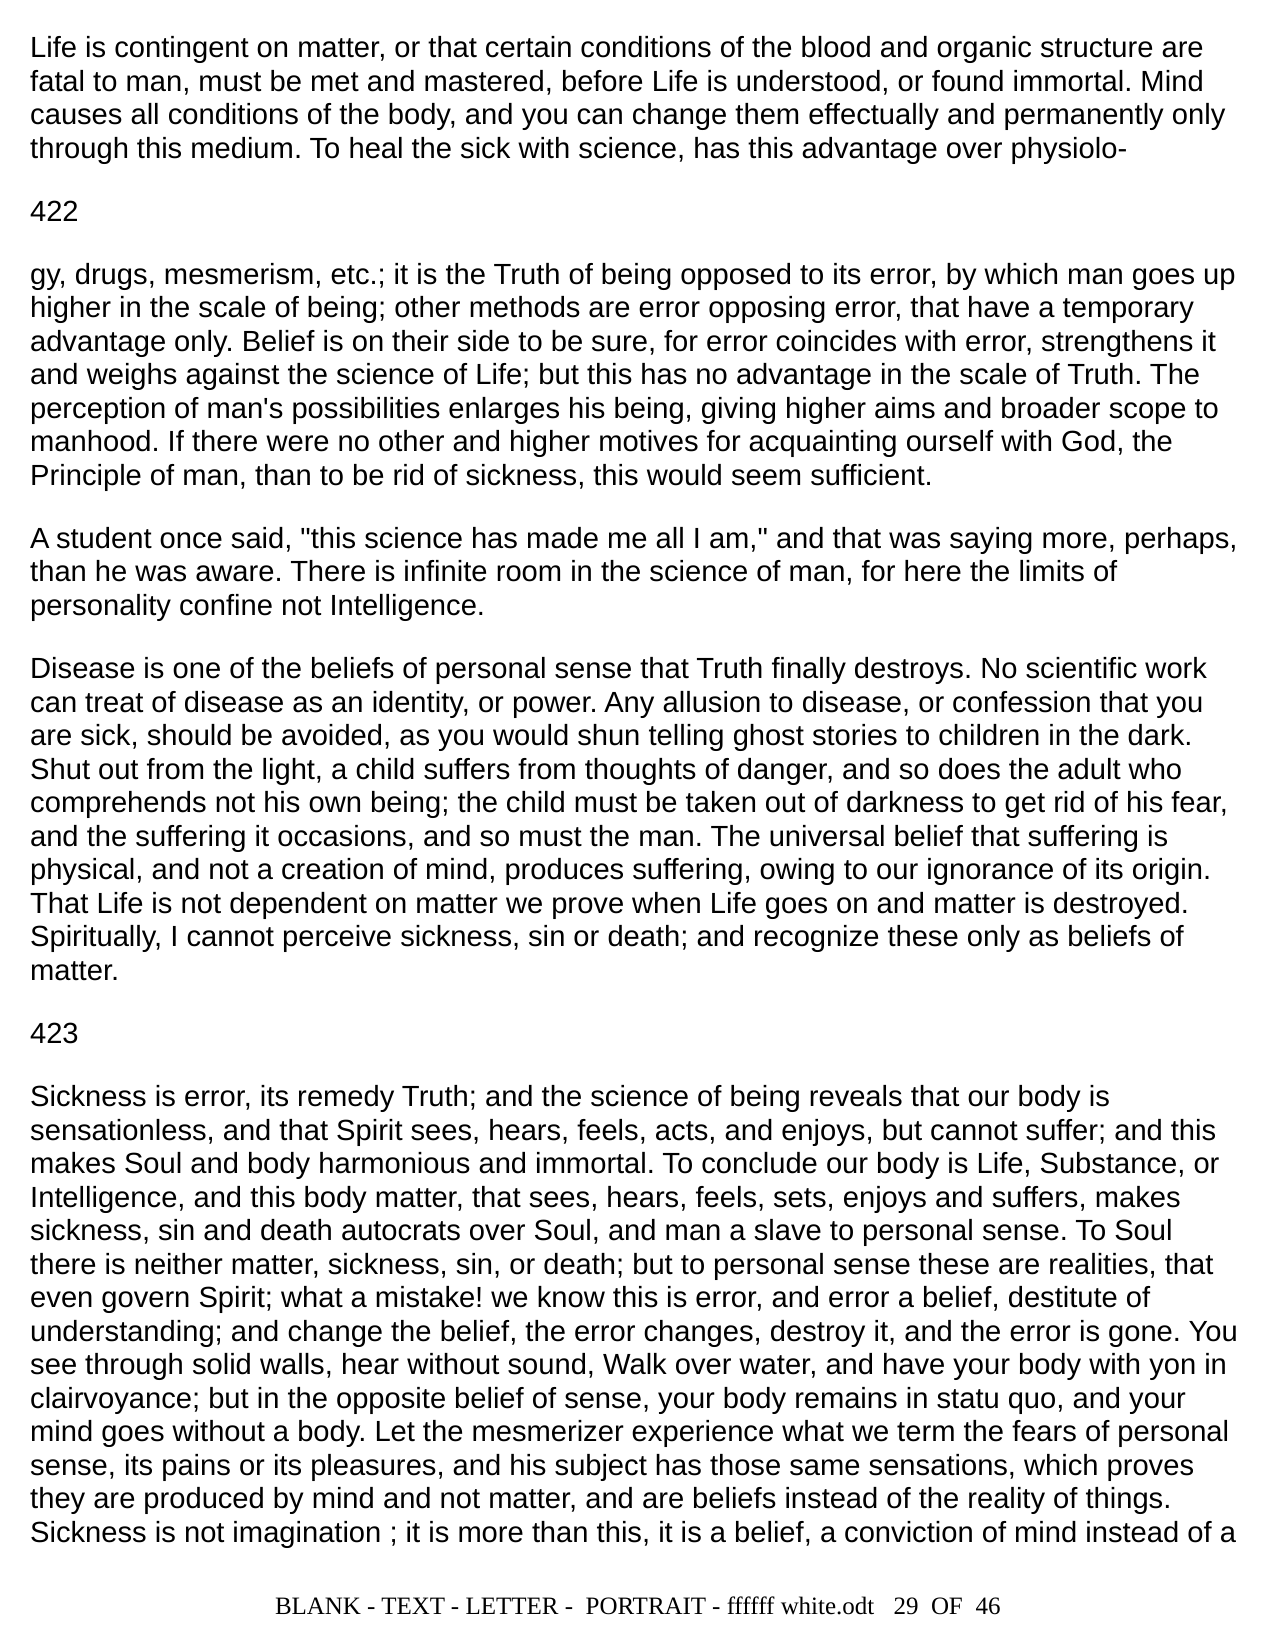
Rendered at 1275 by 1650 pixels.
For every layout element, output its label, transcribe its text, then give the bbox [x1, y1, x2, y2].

text gy, drugs, mesmerism, etc.; it is the Truth of being opposed to its error, by which man goes up higher in the scale of being; other methods are error opposing error, that have a temporary advantage only. Belief is on their side to be sure, for error coincides with error, strengthens it and weighs against the science of Life; but this has no advantage in the scale of Truth. The perception of man's possibilities enlarges his being, giving higher aims and broader scope to manhood. If there were no other and higher motives for acquainting ourself with God, the Principle of man, than to be rid of sickness, this would seem sufficient. [30, 257, 1245, 491]
text Disease is one of the beliefs of personal sense that Truth finally destroys. No scientific work can treat of disease as an identity, or power. Any allusion to disease, or confession that you are sick, should be avoided, as you would shun telling ghost stories to children in the dark. Shut out from the light, a child suffers from thoughts of danger, and so does the adult who comprehends not his own being; the child must be taken out of darkness to get rid of his fear, and the suffering it occasions, and so must the man. The universal belief that suffering is physical, and not a creation of mind, produces suffering, owing to our ignorance of its origin. That Life is not dependent on matter we prove when Life goes on and matter is destroyed. Spiritually, I cannot perceive sickness, sin or death; and recognize these only as beliefs of matter. [30, 651, 1245, 986]
text 423 [30, 1016, 1245, 1049]
text Life is contingent on matter, or that certain conditions of the blood and organic structure are fatal to man, must be met and mastered, before Life is understood, or found immortal. Mind causes all conditions of the body, and you can change them effectually and permanently only through this medium. To heal the sick with science, has this advantage over physiolo- [30, 30, 1245, 164]
text 422 [30, 194, 1245, 227]
text Sickness is error, its remedy Truth; and the science of being reveals that our body is sensationless, and that Spirit sees, hears, feels, acts, and enjoys, but cannot suffer; and this makes Soul and body harmonious and immortal. To conclude our body is Life, Substance, or Intelligence, and this body matter, that sees, hears, feels, sets, enjoys and suffers, makes sickness, sin and death autocrats over Soul, and man a slave to personal sense. To Soul there is neither matter, sickness, sin, or death; but to personal sense these are realities, that even govern Spirit; what a mistake! we know this is error, and error a belief, destitute of understanding; and change the belief, the error changes, destroy it, and the error is gone. You see through solid walls, hear without sound, Walk over water, and have your body with yon in clairvoyance; but in the opposite belief of sense, your body remains in statu quo, and your mind goes without a body. Let the mesmerizer experience what we term the fears of personal sense, its pains or its pleasures, and his subject has those same sensations, which proves they are produced by mind and not matter, and are beliefs instead of the reality of things. Sickness is not imagination ; it is more than this, it is a belief, a conviction of mind instead of a [30, 1079, 1245, 1548]
text A student once said, "this science has made me all I am," and that was saying more, perhaps, than he was aware. There is infinite room in the science of man, for here the limits of personality confine not Intelligence. [30, 521, 1245, 622]
